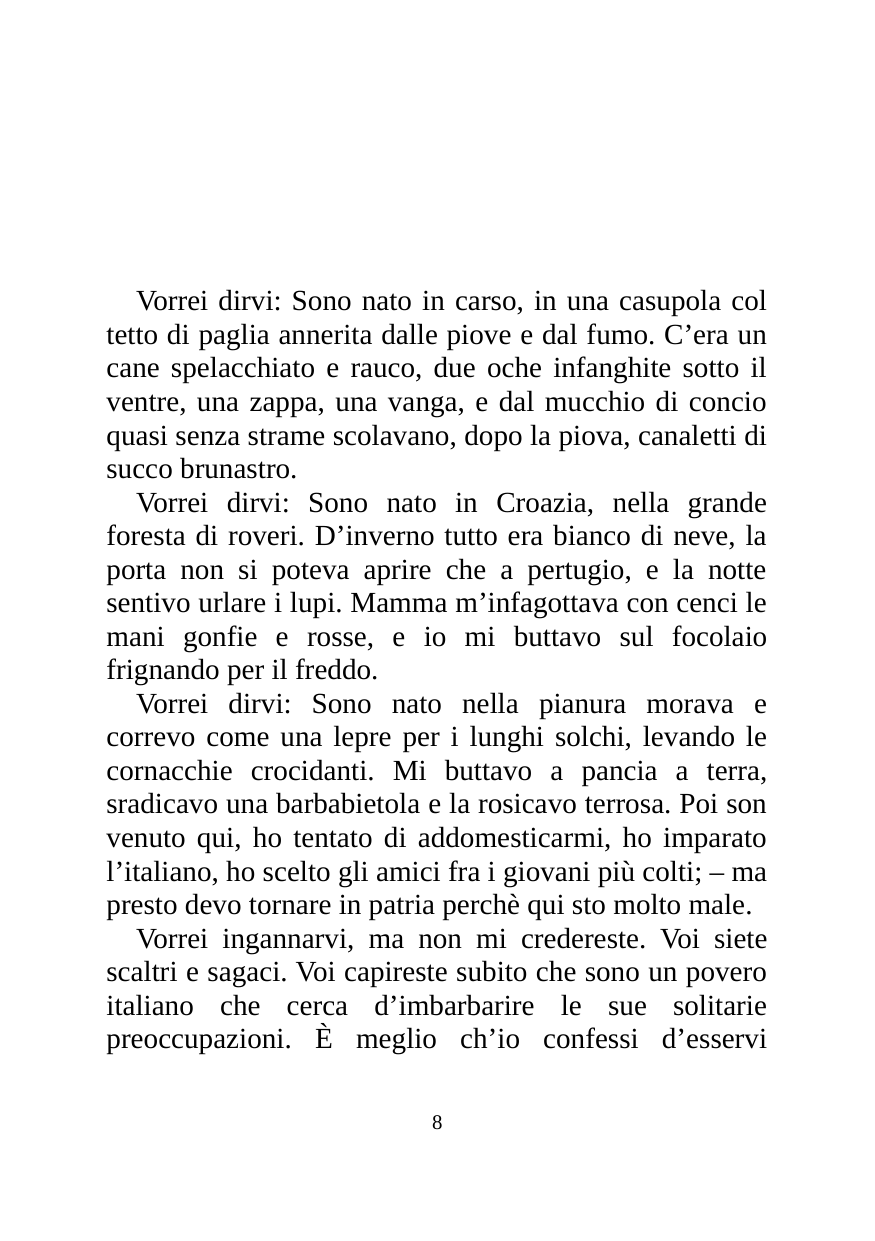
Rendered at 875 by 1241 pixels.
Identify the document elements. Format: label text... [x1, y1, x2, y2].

text Vorrei ingannarvi, ma non mi credereste. Voi siete scaltri e sagaci. Voi capireste subito che sono un povero italiano che cerca d’imbarbarire le sue solitarie preoccupazioni. È meglio ch’io confessi d’esservi [106, 921, 768, 1055]
text Vorrei dirvi: Sono nato in carso, in una casupola col tetto di paglia annerita dalle piove e dal fumo. C’era un cane spelacchiato e rauco, due oche infanghite sotto il ventre, una zappa, una vanga, e dal mucchio di concio quasi senza strame scolavano, dopo la piova, canaletti di succo brunastro. [106, 283, 768, 485]
text Vorrei dirvi: Sono nato nella pianura morava e correvo come una lepre per i lunghi solchi, levando le cornacchie crocidanti. Mi buttavo a pancia a terra, sradicavo una barbabietola e la rosicavo terrosa. Poi son venuto qui, ho tentato di addomesticarmi, ho imparato l’italiano, ho scelto gli amici fra i giovani più colti; – ma presto devo tornare in patria perchè qui sto molto male. [106, 686, 768, 921]
text Vorrei dirvi: Sono nato in Croazia, nella grande foresta di roveri. D’inverno tutto era bianco di neve, la porta non si poteva aprire che a pertugio, e la notte sentivo urlare i lupi. Mamma m’infagottava con cenci le mani gonfie e rosse, e io mi buttavo sul focolaio frignando per il freddo. [106, 485, 768, 686]
